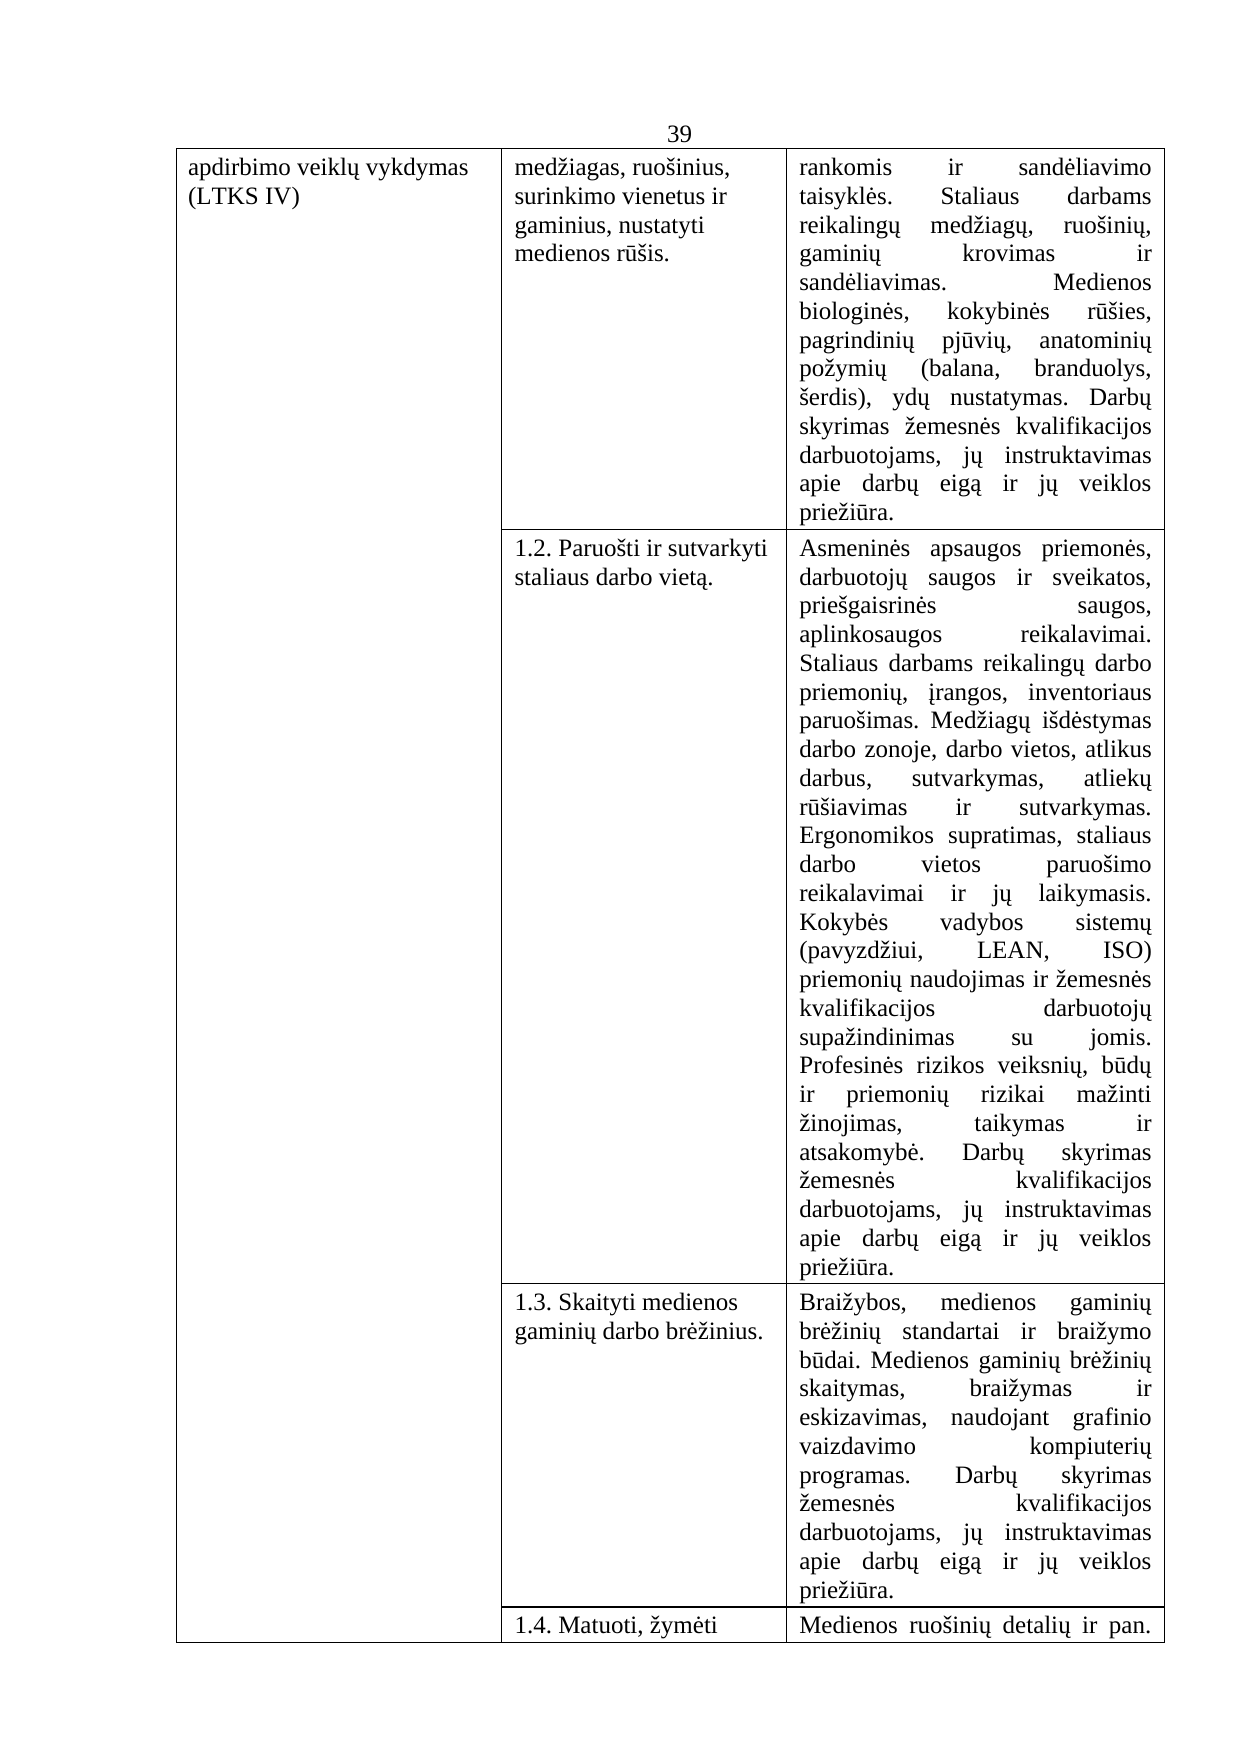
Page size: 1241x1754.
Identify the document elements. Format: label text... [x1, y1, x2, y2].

table_cell Braižybos, medienos gaminių brėžinių standartai ir braižymo būdai. Medienos gaminių brėžinių skaitymas, braižymas ir eskizavimas, naudojant grafinio vaizdavimo kompiuterių programas. Darbų skyrimas žemesnės kvalifikacijos darbuotojams, jų instruktavimas apie darbų eigą ir jų veiklos priežiūra. [787, 1284, 1164, 1606]
table_cell Asmeninės apsaugos priemonės, darbuotojų saugos ir sveikatos, priešgaisrinės saugos, aplinkosaugos reikalavimai. Staliaus darbams reikalingų darbo priemonių, įrangos, inventoriaus paruošimas. Medžiagų išdėstymas darbo zonoje, darbo vietos, atlikus darbus, sutvarkymas, atliekų rūšiavimas ir sutvarkymas. Ergonomikos supratimas, staliaus darbo vietos paruošimo reikalavimai ir jų laikymasis. Kokybės vadybos sistemų (pavyzdžiui, LEAN, ISO) priemonių naudojimas ir žemesnės kvalifikacijos darbuotojų supažindinimas su jomis. Profesinės rizikos veiksnių, būdų ir priemonių rizikai mažinti žinojimas, taikymas ir atsakomybė. Darbų skyrimas žemesnės kvalifikacijos darbuotojams, jų instruktavimas apie darbų eigą ir jų veiklos priežiūra. [787, 530, 1164, 1283]
table_cell rankomis ir sandėliavimo taisyklės. Staliaus darbams reikalingų medžiagų, ruošinių, gaminių krovimas ir sandėliavimas. Medienos biologinės, kokybinės rūšies, pagrindinių pjūvių, anatominių požymių (balana, branduolys, šerdis), ydų nustatymas. Darbų skyrimas žemesnės kvalifikacijos darbuotojams, jų instruktavimas apie darbų eigą ir jų veiklos priežiūra. [787, 149, 1164, 529]
table_cell 1.2. Paruošti ir sutvarkyti staliaus darbo vietą. [502, 530, 786, 1283]
table_cell apdirbimo veiklų vykdymas (LTKS IV) [177, 149, 501, 1642]
table_cell 1.4. Matuoti, žymėti [502, 1608, 786, 1642]
table_cell medžiagas, ruošinius, surinkimo vienetus ir gaminius, nustatyti medienos rūšis. [502, 149, 786, 529]
table_cell 1.3. Skaityti medienos gaminių darbo brėžinius. [502, 1284, 786, 1606]
table_cell Medienos ruošinių detalių ir pan. [787, 1608, 1164, 1642]
